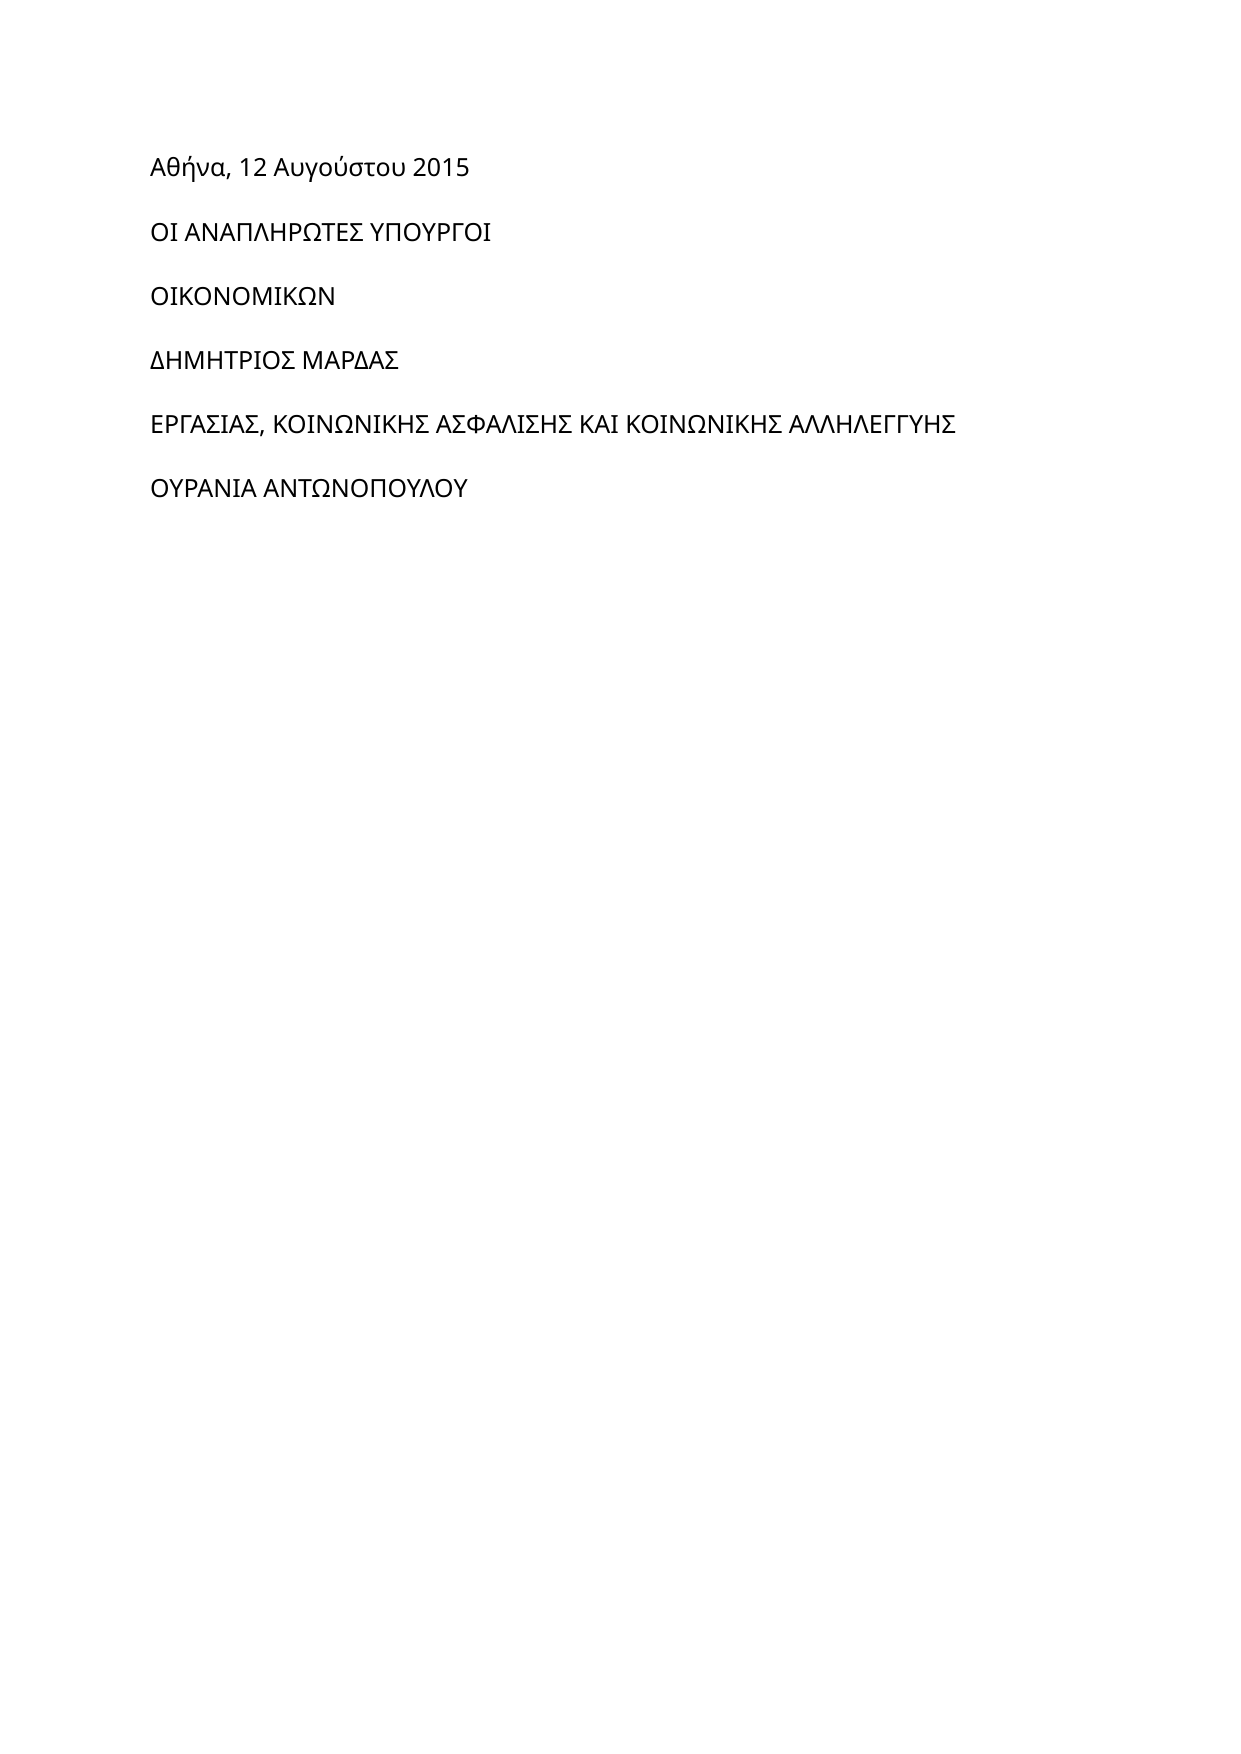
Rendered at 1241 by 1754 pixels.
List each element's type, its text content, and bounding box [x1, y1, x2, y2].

text ΕΡΓΑΣΙΑΣ, ΚΟΙΝΩΝΙΚΗΣ ΑΣΦΑΛΙΣΗΣ ΚΑΙ ΚΟΙΝΩΝΙΚΗΣ ΑΛΛΗΛΕΓΓΥΗΣ [150, 407, 1090, 441]
text Αθήνα, 12 Αυγούστου 2015 [150, 150, 1090, 184]
text ΟΙ ΑΝΑΠΛΗΡΩΤΕΣ ΥΠΟΥΡΓΟΙ [150, 214, 1090, 248]
text ΔΗΜΗΤΡΙΟΣ ΜΑΡΔΑΣ [150, 342, 1090, 377]
text ΟΙΚΟΝΟΜΙΚΩΝ [150, 278, 1090, 312]
text ΟΥΡΑΝΙΑ ΑΝΤΩΝΟΠΟΥΛΟΥ [150, 471, 1090, 505]
